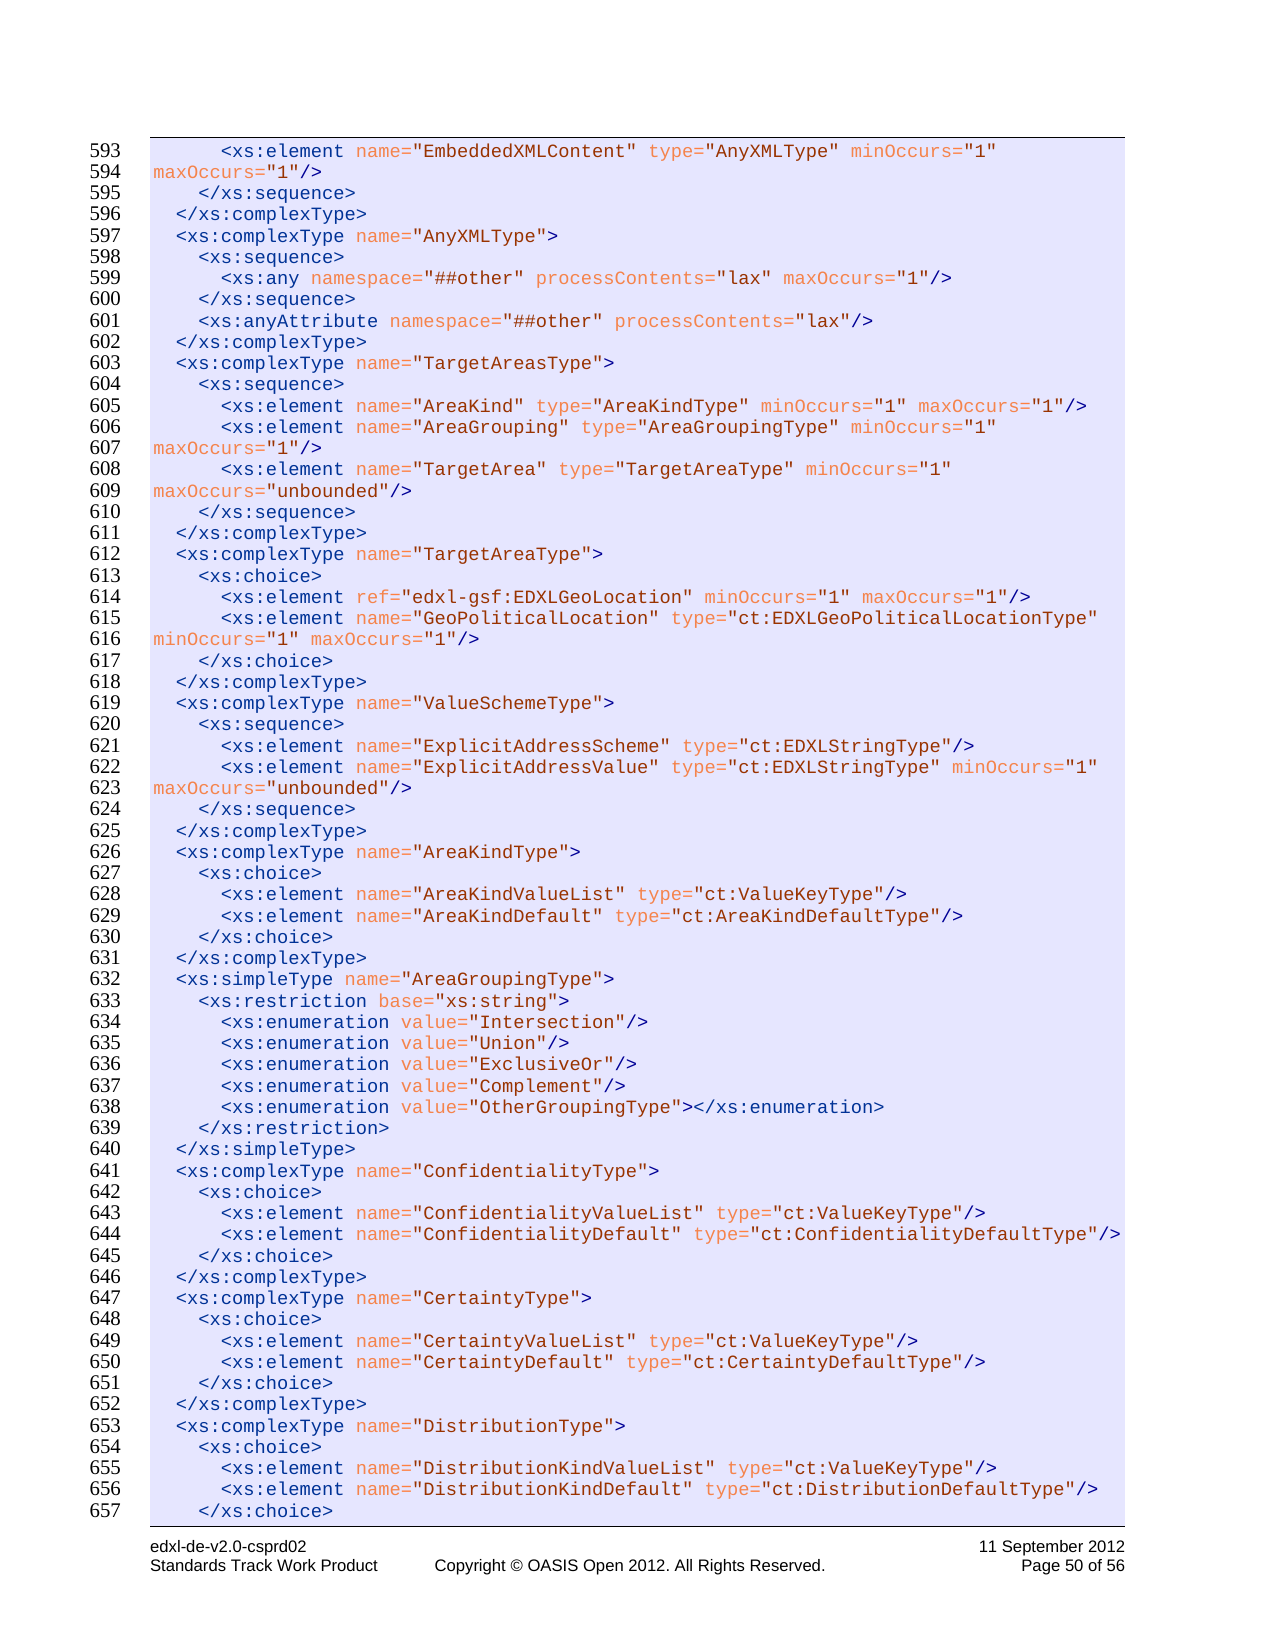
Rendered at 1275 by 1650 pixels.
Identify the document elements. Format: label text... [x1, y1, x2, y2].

text <xs:complexType name="TargetAreasType"> <xs:sequence> <xs:element name="AreaKind" type="AreaKindType" minOccurs="1" maxOccurs="1"/> <xs:element name="AreaGrouping" type="AreaGroupingType" minOccurs="1" maxOccurs="1"/> <xs:element name="TargetArea" type="TargetAreaType" minOccurs="1" maxOccurs="unbounded"/> </xs:sequence> </xs:complexType> <xs:complexType name="TargetAreaType"> <xs:choice> <xs:element ref="edxl-gsf:EDXLGeoLocation" minOccurs="1" maxOccurs="1"/> <xs:element name="GeoPoliticalLocation" type="ct:EDXLGeoPoliticalLocationType" minOccurs="1" maxOccurs="1"/> </xs:choice> </xs:complexType> <xs:complexType name="ValueSchemeType"> <xs:sequence> <xs:element name="ExplicitAddressScheme" type="ct:EDXLStringType"/> <xs:element name="ExplicitAddressValue" type="ct:EDXLStringType" minOccurs="1" maxOccurs="unbounded"/> </xs:sequence> </xs:complexType> <xs:complexType name="AreaKindType"> <xs:choice> <xs:element name="AreaKindValueList" type="ct:ValueKeyType"/> <xs:element name="AreaKindDefault" type="ct:AreaKindDefaultType"/> </xs:choice> </xs:complexType> <xs:simpleType name="AreaGroupingType"> <xs:restriction base="xs:string"> <xs:enumeration value="Intersection"/> <xs:enumeration value="Union"/> <xs:enumeration value="ExclusiveOr"/> <xs:enumeration value="Complement"/> <xs:enumeration value="OtherGroupingType"></xs:enumeration> </xs:restriction> </xs:simpleType> <xs:complexType name="ConfidentialityType"> <xs:choice> <xs:element name="ConfidentialityValueList" type="ct:ValueKeyType"/> <xs:element name="ConfidentialityDefault" type="ct:ConfidentialityDefaultType"/> </xs:choice> </xs:complexType> <xs:complexType name="CertaintyType"> [150, 350, 1125, 1306]
text <xs:choice> <xs:element name="CertaintyValueList" type="ct:ValueKeyType"/> <xs:element name="CertaintyDefault" type="ct:CertaintyDefaultType"/> </xs:choice> </xs:complexType> <xs:complexType name="DistributionType"> <xs:choice> <xs:element name="DistributionKindValueList" type="ct:ValueKeyType"/> <xs:element name="DistributionKindDefault" type="ct:DistributionDefaultType"/> </xs:choice> [150, 1306, 1125, 1526]
text <xs:element name="EmbeddedXMLContent" type="AnyXMLType" minOccurs="1" maxOccurs="1"/> </xs:sequence> </xs:complexType> <xs:complexType name="AnyXMLType"> <xs:sequence> <xs:any namespace="##other" processContents="lax" maxOccurs="1"/> </xs:sequence> <xs:anyAttribute namespace="##other" processContents="lax"/> </xs:complexType> [150, 138, 1125, 350]
